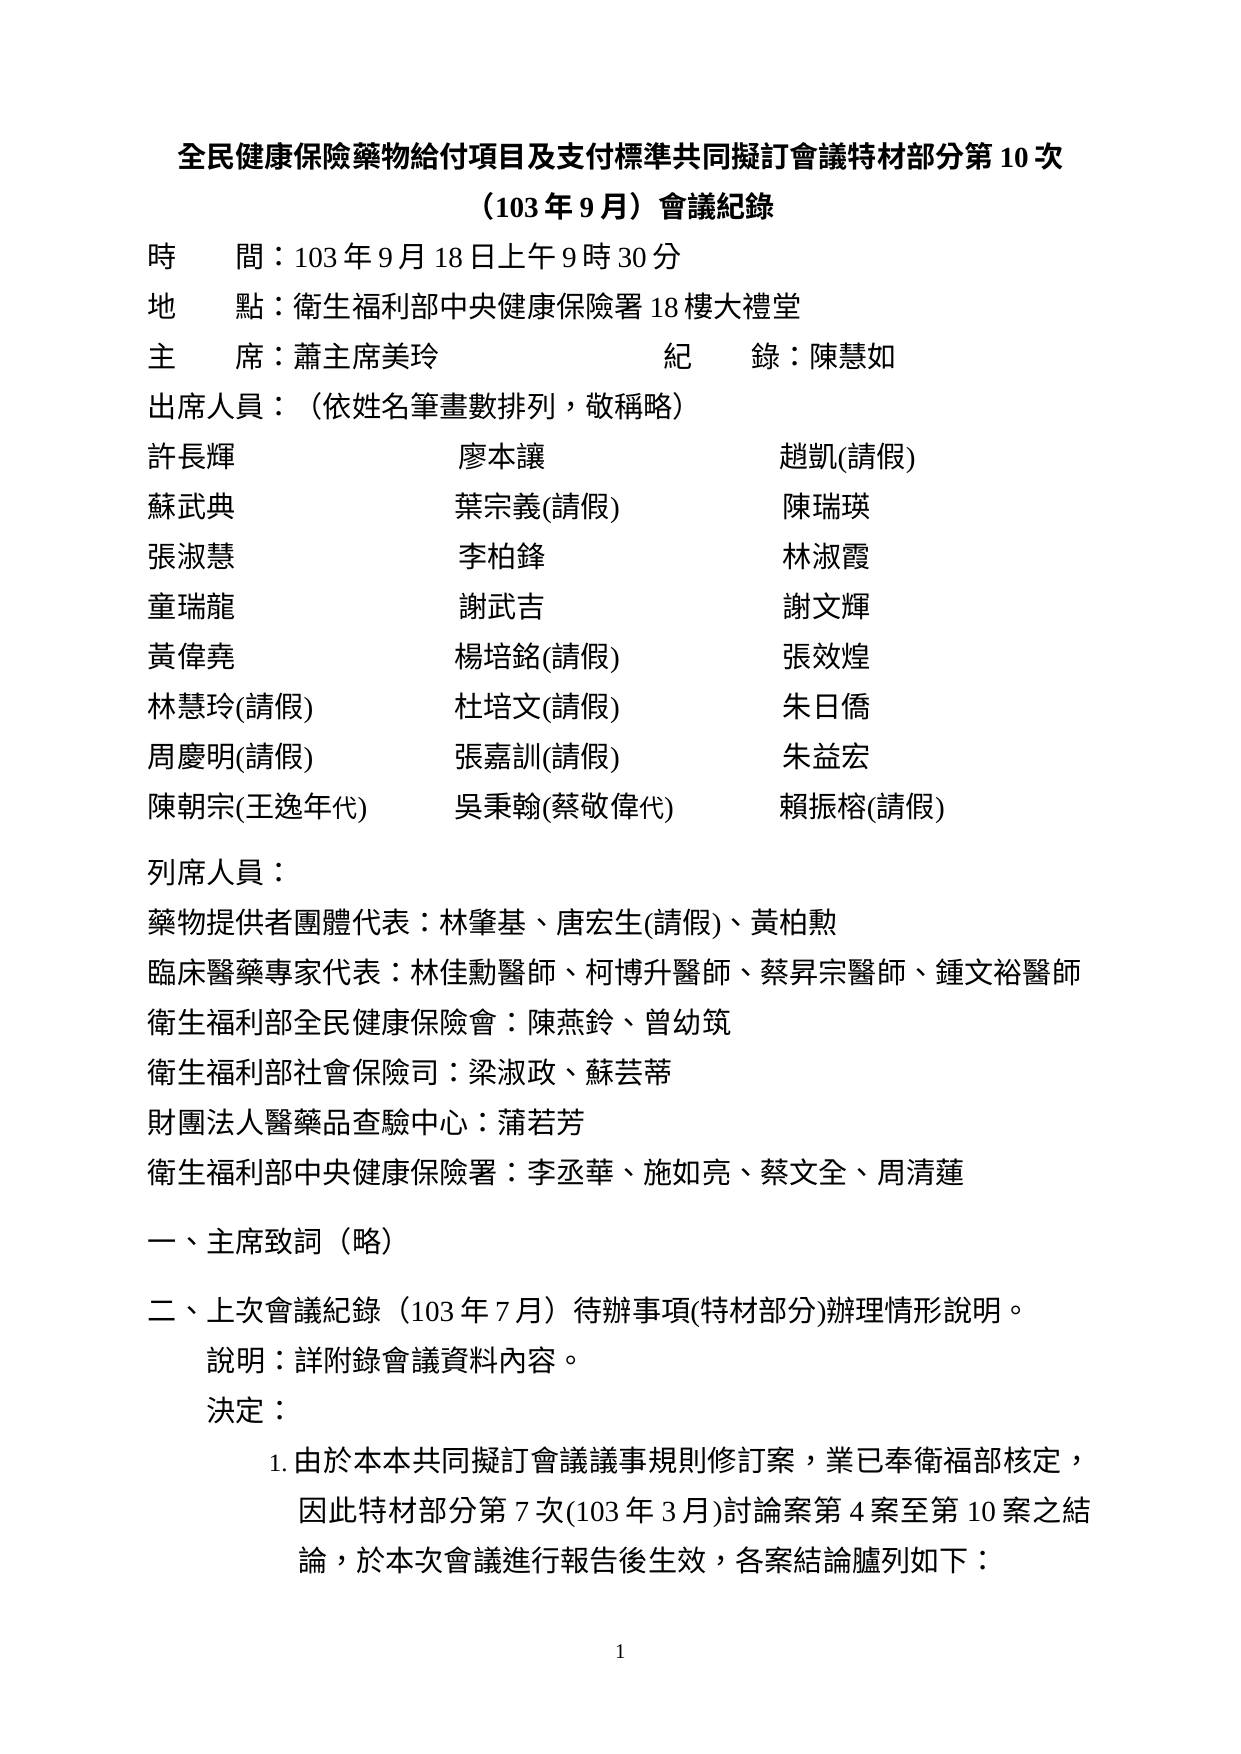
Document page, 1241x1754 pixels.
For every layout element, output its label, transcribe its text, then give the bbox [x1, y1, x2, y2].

table_cell 蘇武典 [133, 477, 443, 527]
table_cell 謝文輝 [768, 577, 1068, 627]
text 臨床醫藥專家代表：林佳勳醫師、柯博升醫師、蔡昇宗醫師、鍾文裕醫師 [148, 944, 1092, 994]
text 衛生福利部全民健康保險會：陳燕鈴、曾幼筑 [148, 994, 1092, 1044]
table_cell 陳瑞瑛 [768, 477, 1068, 527]
table_header 許長輝 [133, 427, 443, 477]
table_cell 張嘉訓(請假) [443, 727, 768, 777]
table_cell 李柏鋒 [443, 527, 768, 577]
table_cell 賴振榕(請假) [768, 777, 1068, 844]
table_cell 黃偉堯 [133, 627, 443, 677]
table_cell 朱益宏 [768, 727, 1068, 777]
text 一、主席致詞（略） [148, 1213, 1092, 1263]
list 由於本本共同擬訂會議議事規則修訂案，業已奉衛福部核定，因此特材部分第7次(103年3月)討論案第4案至第10案之結論，於本次會議進行報告後生效，各案結論臚列如下： [269, 1431, 1092, 1581]
text 衛生福利部社會保險司：梁淑政、蘇芸蒂 [148, 1044, 1092, 1094]
text 地 點：衛生福利部中央健康保險署18樓大禮堂 [148, 277, 1092, 327]
text 說明：詳附錄會議資料內容。 [207, 1331, 1092, 1381]
table_cell 朱日僑 [768, 677, 1068, 727]
table_cell 周慶明(請假) [133, 727, 443, 777]
table_cell 謝武吉 [443, 577, 768, 627]
table_header 廖本讓 [443, 427, 768, 477]
table_cell 張淑慧 [133, 527, 443, 577]
text 財團法人醫藥品查驗中心：蒲若芳 [148, 1094, 1092, 1144]
table_cell 張效煌 [768, 627, 1068, 677]
table_cell 林慧玲(請假) [133, 677, 443, 727]
text 藥物提供者團體代表：林肇基、唐宏生(請假)、黃柏勲 [148, 894, 1092, 944]
text （103年9月）會議紀錄 [148, 177, 1092, 227]
table_cell 陳朝宗(王逸年代) [133, 777, 443, 844]
table_cell 楊培銘(請假) [443, 627, 768, 677]
text 決定： [206, 1381, 1092, 1431]
table_cell 童瑞龍 [133, 577, 443, 627]
text 主 席：蕭主席美玲 紀 錄：陳慧如 [148, 327, 1092, 377]
text 衛生福利部中央健康保險署：李丞華、施如亮、蔡文全、周清蓮 [148, 1144, 1092, 1194]
table_cell 吳秉翰(蔡敬偉代) [443, 777, 768, 844]
text 出席人員：（依姓名筆畫數排列，敬稱略） [148, 377, 1092, 427]
text 二、上次會議紀錄（103年7月）待辦事項(特材部分)辦理情形說明。 [148, 1281, 1092, 1331]
table_cell 杜培文(請假) [443, 677, 768, 727]
table_cell 林淑霞 [768, 527, 1068, 577]
text 全民健康保險藥物給付項目及支付標準共同擬訂會議特材部分第10次 [148, 127, 1092, 177]
text 列席人員： [148, 844, 1092, 894]
table_header 趙凱(請假) [768, 427, 1068, 477]
text 時 間：103年9月18日上午9時30分 [148, 227, 1092, 277]
table_cell 葉宗義(請假) [443, 477, 768, 527]
